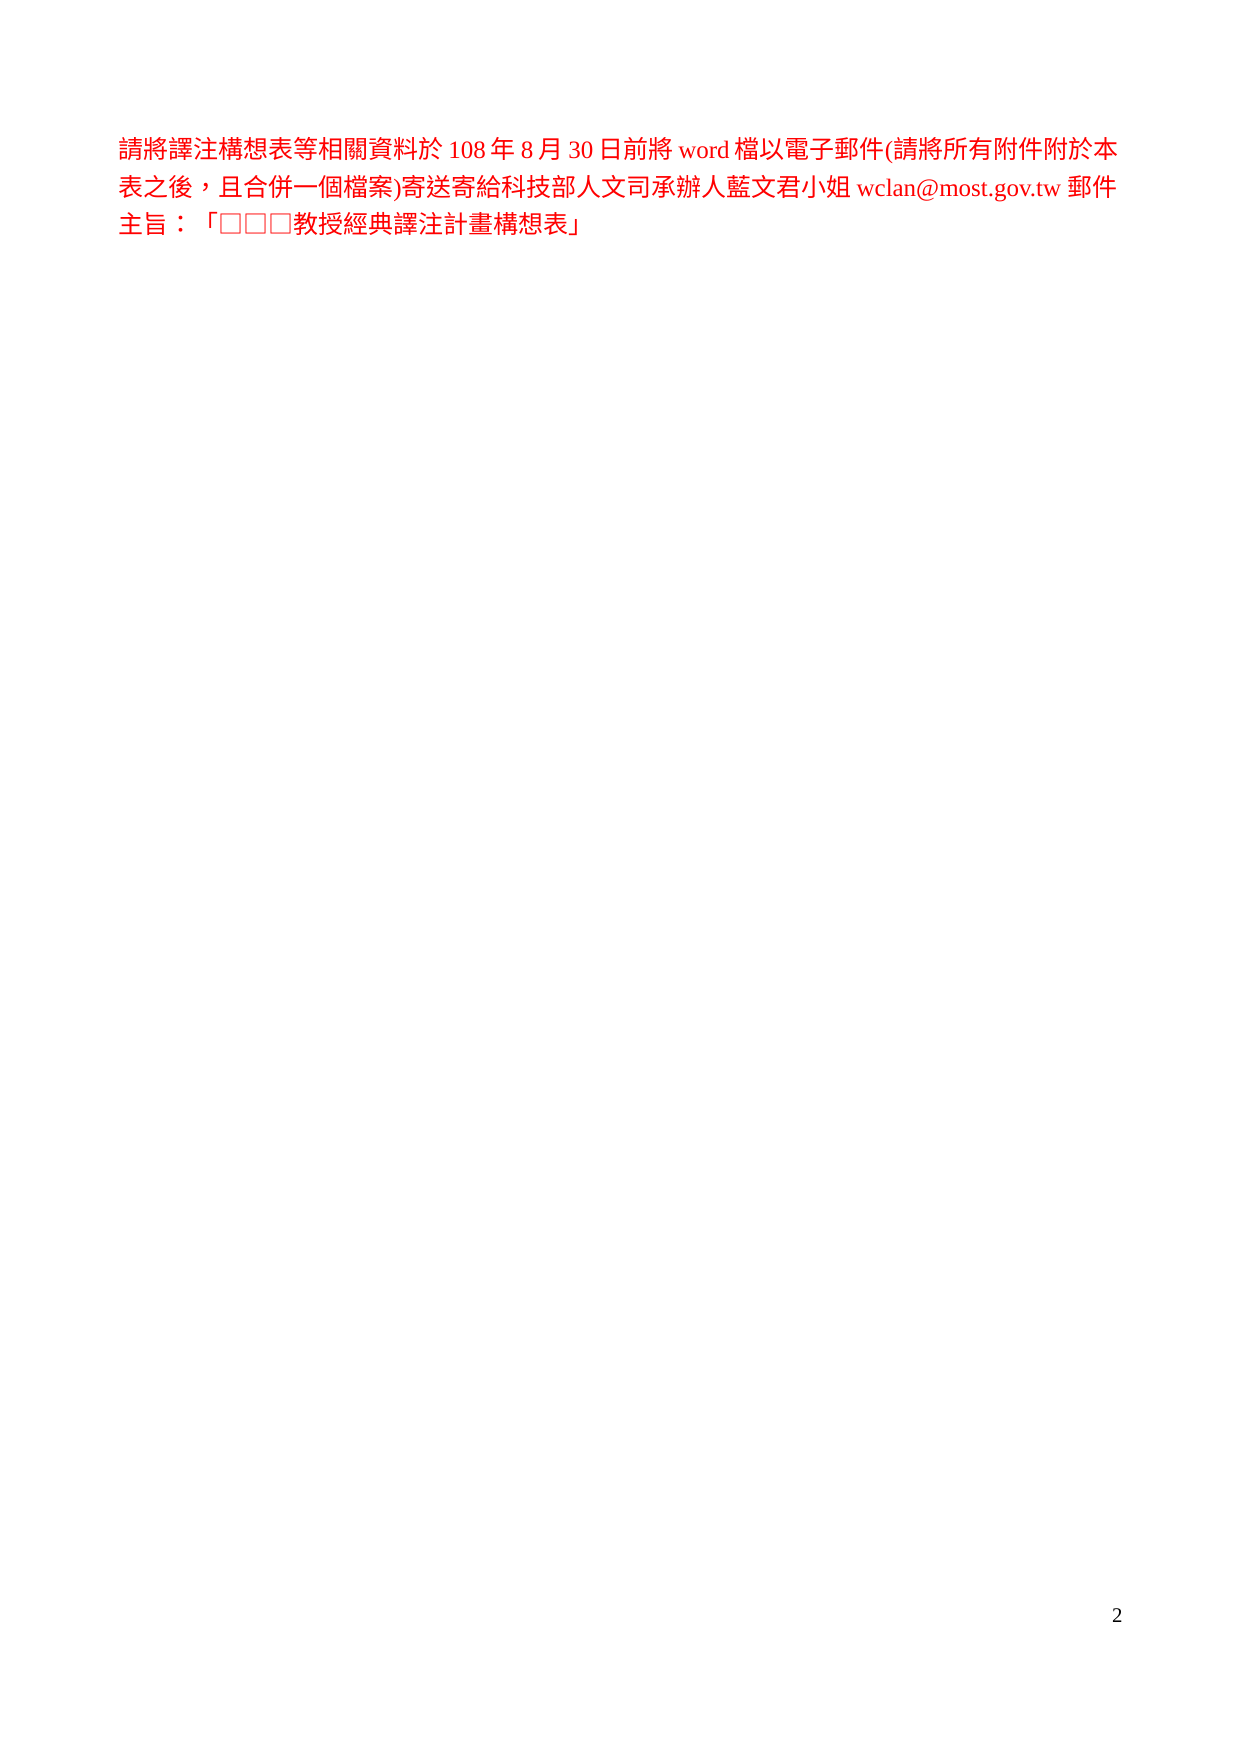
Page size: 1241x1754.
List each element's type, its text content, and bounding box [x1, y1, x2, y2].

text 請將譯注構想表等相關資料於108年8月30日前將word檔以電子郵件(請將所有附件附於本表之後，且合併一個檔案)寄送寄給科技部人文司承辦人藍文君小姐wclan@most.gov.tw 郵件主旨：「□□□教授經典譯注計畫構想表」 [118, 129, 1122, 242]
